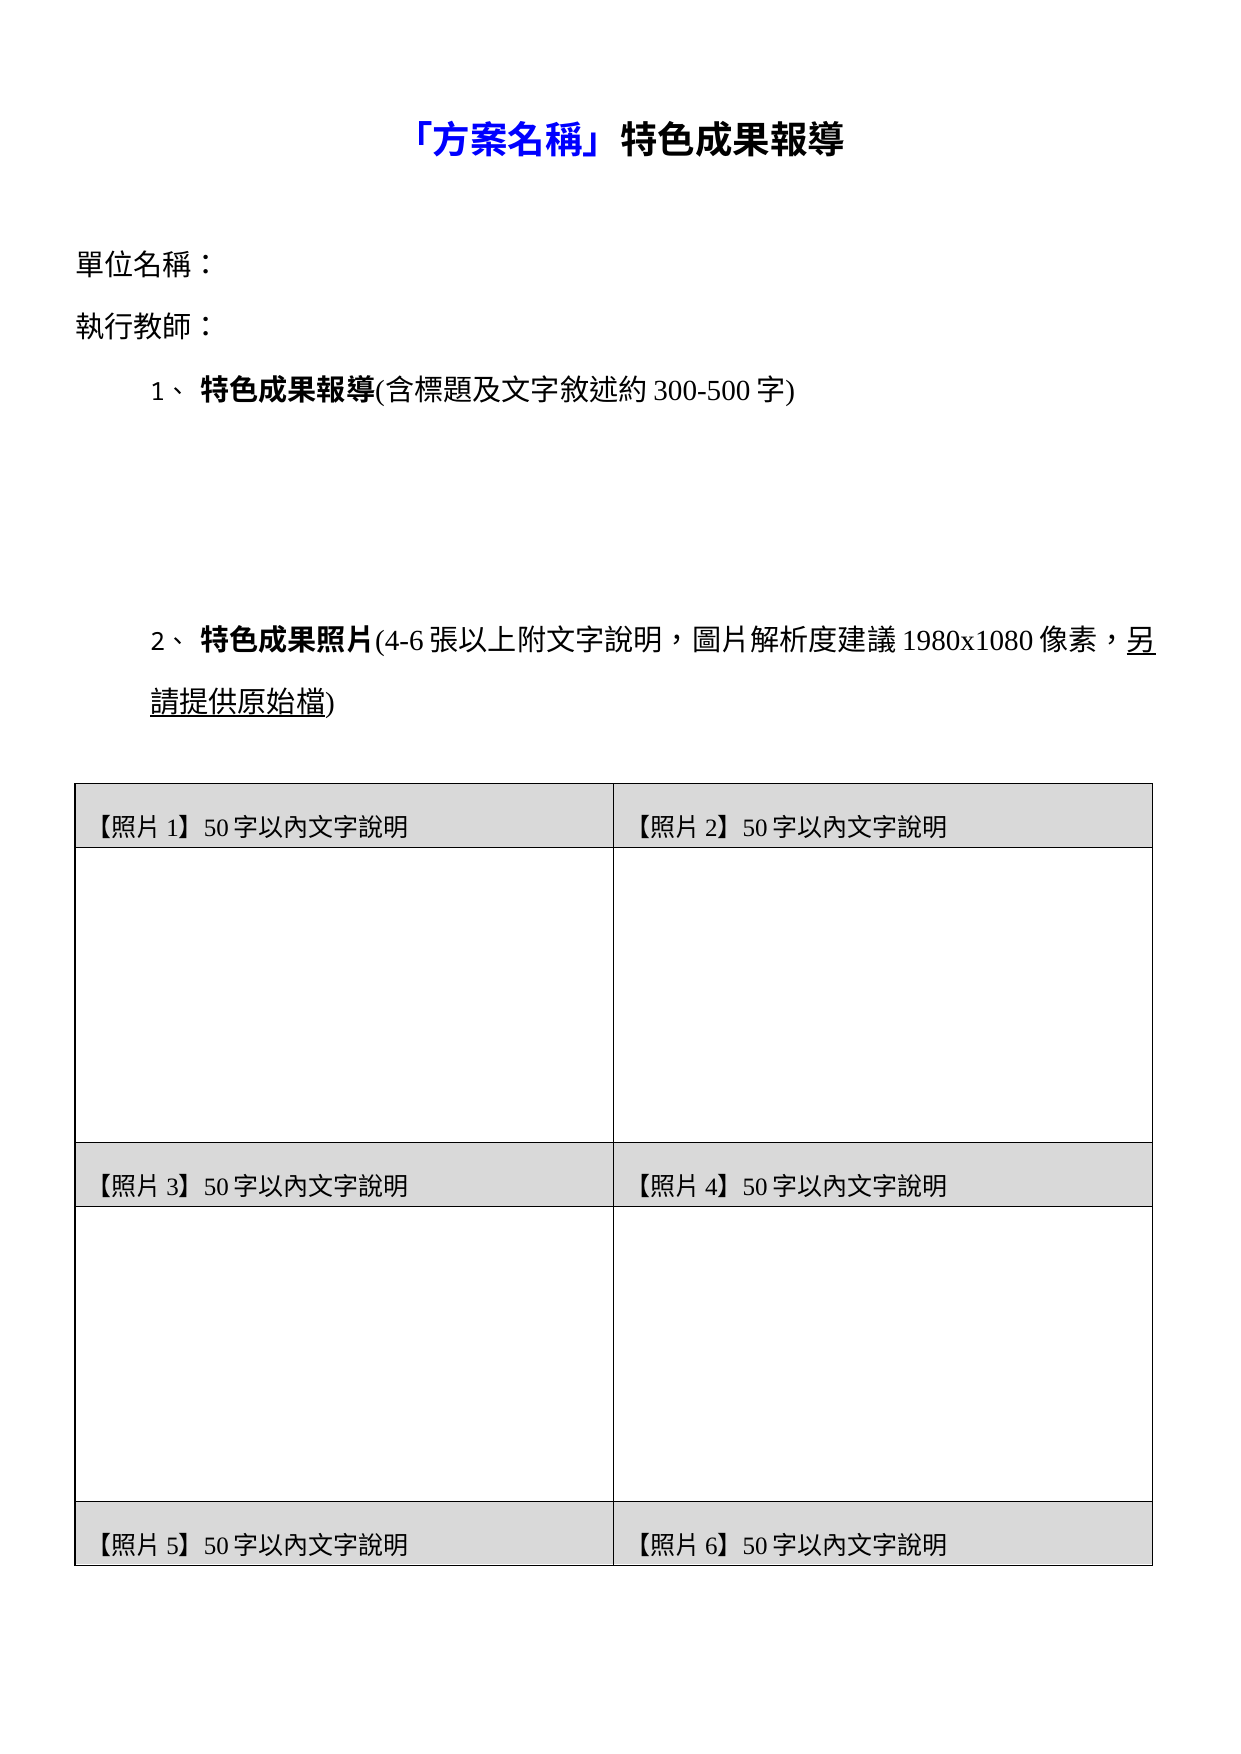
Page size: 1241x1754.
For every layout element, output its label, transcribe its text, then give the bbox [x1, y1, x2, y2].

table_cell 【照片6】50字以內文字說明 [614, 1502, 1152, 1564]
table_cell [614, 1207, 1152, 1501]
text 「方案名稱」特色成果報導 [75, 96, 1165, 158]
table_cell 【照片5】50字以內文字說明 [76, 1502, 613, 1564]
list 特色成果報導(含標題及文字敘述約300-500字) [150, 346, 1165, 408]
table_cell [76, 848, 613, 1142]
table_cell [76, 1207, 613, 1501]
text 單位名稱： [75, 221, 1165, 283]
table_header 【照片1】50字以內文字說明 [76, 784, 613, 847]
table_cell [614, 848, 1152, 1142]
table_cell 【照片3】50字以內文字說明 [76, 1143, 613, 1206]
table_header 【照片2】50字以內文字說明 [614, 784, 1152, 847]
text 執行教師： [75, 283, 1165, 346]
table_cell 【照片4】50字以內文字說明 [614, 1143, 1152, 1206]
list 特色成果照片(4-6張以上附文字說明，圖片解析度建議1980x1080像素，另請提供原始檔) [150, 596, 1165, 721]
